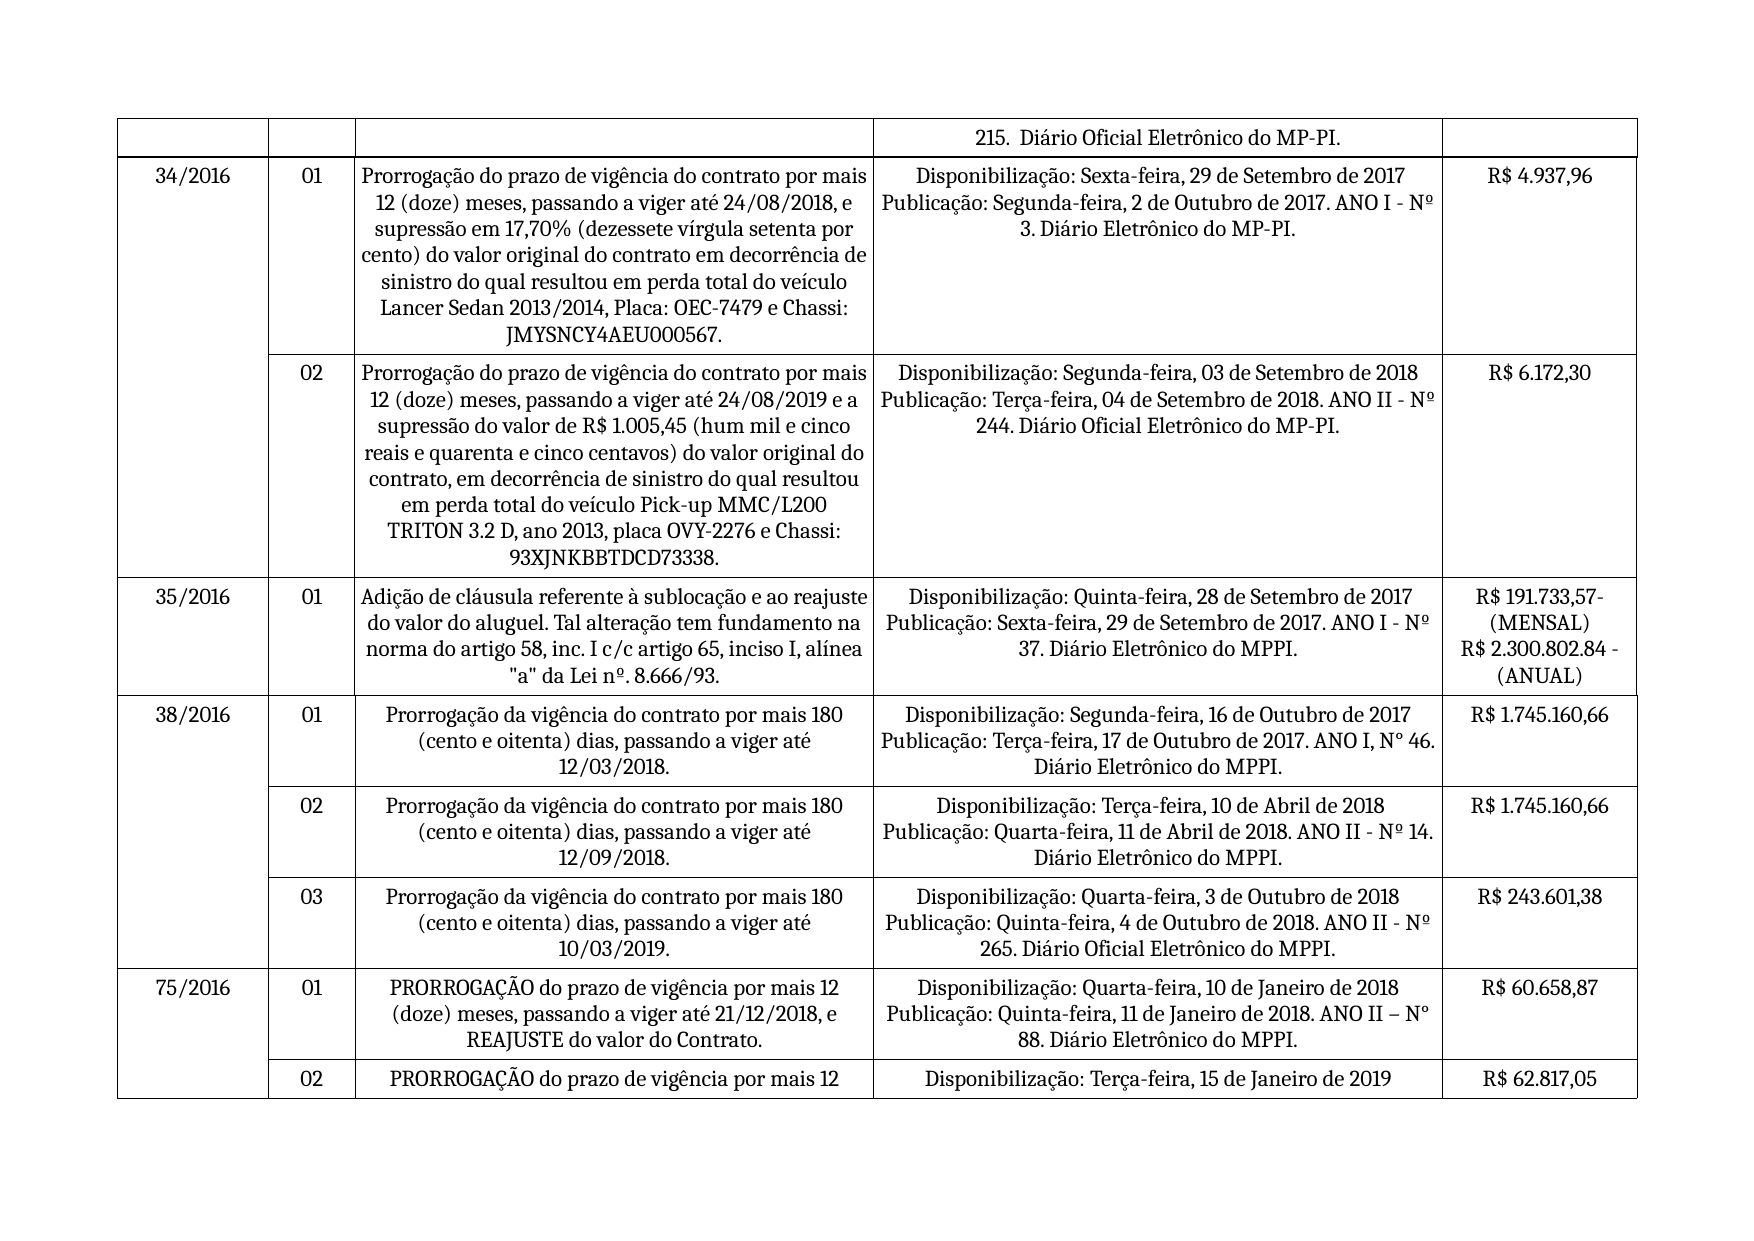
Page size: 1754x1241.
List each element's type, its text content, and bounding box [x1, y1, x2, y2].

table_cell R$ 60.658,87 [1443, 969, 1637, 1059]
table_cell 02 [269, 355, 354, 577]
table_cell Disponibilização: Terça-feira, 15 de Janeiro de 2019 [874, 1060, 1442, 1098]
table_cell R$ 191.733,57- (MENSAL) R$ 2.300.802.84 - (ANUAL) [1443, 578, 1636, 695]
table_cell [118, 119, 268, 156]
table_cell 38/2016 [118, 696, 268, 968]
table_cell R$ 1.745.160,66 [1443, 696, 1637, 786]
table_cell 35/2016 [118, 578, 268, 695]
table_cell PRORROGAÇÃO do prazo de vigência por mais 12 [356, 1060, 873, 1098]
table_cell 34/2016 [118, 158, 268, 577]
table_cell 215. Diário Oficial Eletrônico do MP-PI. [874, 119, 1442, 156]
table_cell 75/2016 [118, 969, 268, 1098]
table_cell 02 [269, 787, 355, 877]
table_cell R$ 1.745.160,66 [1443, 787, 1637, 877]
table_cell Disponibilização: Sexta-feira, 29 de Setembro de 2017 Publicação: Segunda-feira, 2 de Outubro de 2017. ANO I - Nº 3. Diário Eletrônico do MP-PI. [874, 158, 1442, 353]
table_cell Prorrogação do prazo de vigência do contrato por mais 12 (doze) meses, passando a viger até 24/08/2018, e supressão em 17,70% (dezessete vírgula setenta por cento) do valor original do contrato em decorrência de sinistro do qual resultou em perda total do veículo Lancer Sedan 2013/2014, Placa: OEC-7479 e Chassi: JMYSNCY4AEU000567. [355, 158, 873, 353]
table_cell 01 [269, 696, 355, 786]
table_cell 03 [269, 878, 355, 968]
table_cell Prorrogação da vigência do contrato por mais 180 (cento e oitenta) dias, passando a viger até 10/03/2019. [356, 878, 873, 968]
table_cell R$ 243.601,38 [1443, 878, 1637, 968]
table_cell Disponibilização: Quarta-feira, 3 de Outubro de 2018 Publicação: Quinta-feira, 4 de Outubro de 2018. ANO II - Nº 265. Diário Oficial Eletrônico do MPPI. [874, 878, 1442, 968]
table_cell Prorrogação da vigência do contrato por mais 180 (cento e oitenta) dias, passando a viger até 12/09/2018. [356, 787, 873, 877]
table_cell Disponibilização: Quarta-feira, 10 de Janeiro de 2018 Publicação: Quinta-feira, 11 de Janeiro de 2018. ANO II – N° 88. Diário Eletrônico do MPPI. [874, 969, 1442, 1059]
table_cell PRORROGAÇÃO do prazo de vigência por mais 12 (doze) meses, passando a viger até 21/12/2018, e REAJUSTE do valor do Contrato. [356, 969, 873, 1059]
table_cell 01 [269, 578, 354, 695]
table_cell R$ 62.817,05 [1443, 1060, 1637, 1098]
table_cell 01 [269, 158, 354, 353]
table_cell Adição de cláusula referente à sublocação e ao reajuste do valor do aluguel. Tal alteração tem fundamento na norma do artigo 58, inc. I c/c artigo 65, inciso I, alínea "a" da Lei nº. 8.666/93. [355, 578, 873, 695]
table_cell Disponibilização: Terça-feira, 10 de Abril de 2018 Publicação: Quarta-feira, 11 de Abril de 2018. ANO II - Nº 14. Diário Eletrônico do MPPI. [874, 787, 1442, 877]
table_cell Disponibilização: Segunda-feira, 16 de Outubro de 2017 Publicação: Terça-feira, 17 de Outubro de 2017. ANO I, N° 46. Diário Eletrônico do MPPI. [874, 696, 1442, 786]
table_cell [356, 119, 873, 156]
table_cell [269, 119, 355, 156]
table_cell R$ 4.937,96 [1443, 158, 1636, 353]
table_cell 02 [269, 1060, 355, 1098]
table_cell R$ 6.172,30 [1443, 355, 1636, 577]
table_cell [1443, 119, 1637, 156]
table_cell Disponibilização: Segunda-feira, 03 de Setembro de 2018 Publicação: Terça-feira, 04 de Setembro de 2018. ANO II - Nº 244. Diário Oficial Eletrônico do MP-PI. [874, 355, 1442, 577]
table_cell Prorrogação da vigência do contrato por mais 180 (cento e oitenta) dias, passando a viger até 12/03/2018. [356, 696, 873, 786]
table_cell Disponibilização: Quinta-feira, 28 de Setembro de 2017 Publicação: Sexta-feira, 29 de Setembro de 2017. ANO I - Nº 37. Diário Eletrônico do MPPI. [874, 578, 1442, 695]
table_cell 01 [269, 969, 355, 1059]
table_cell Prorrogação do prazo de vigência do contrato por mais 12 (doze) meses, passando a viger até 24/08/2019 e a supressão do valor de R$ 1.005,45 (hum mil e cinco reais e quarenta e cinco centavos) do valor original do contrato, em decorrência de sinistro do qual resultou em perda total do veículo Pick-up MMC/L200 TRITON 3.2 D, ano 2013, placa OVY-2276 e Chassi: 93XJNKBBTDCD73338. [355, 355, 873, 577]
